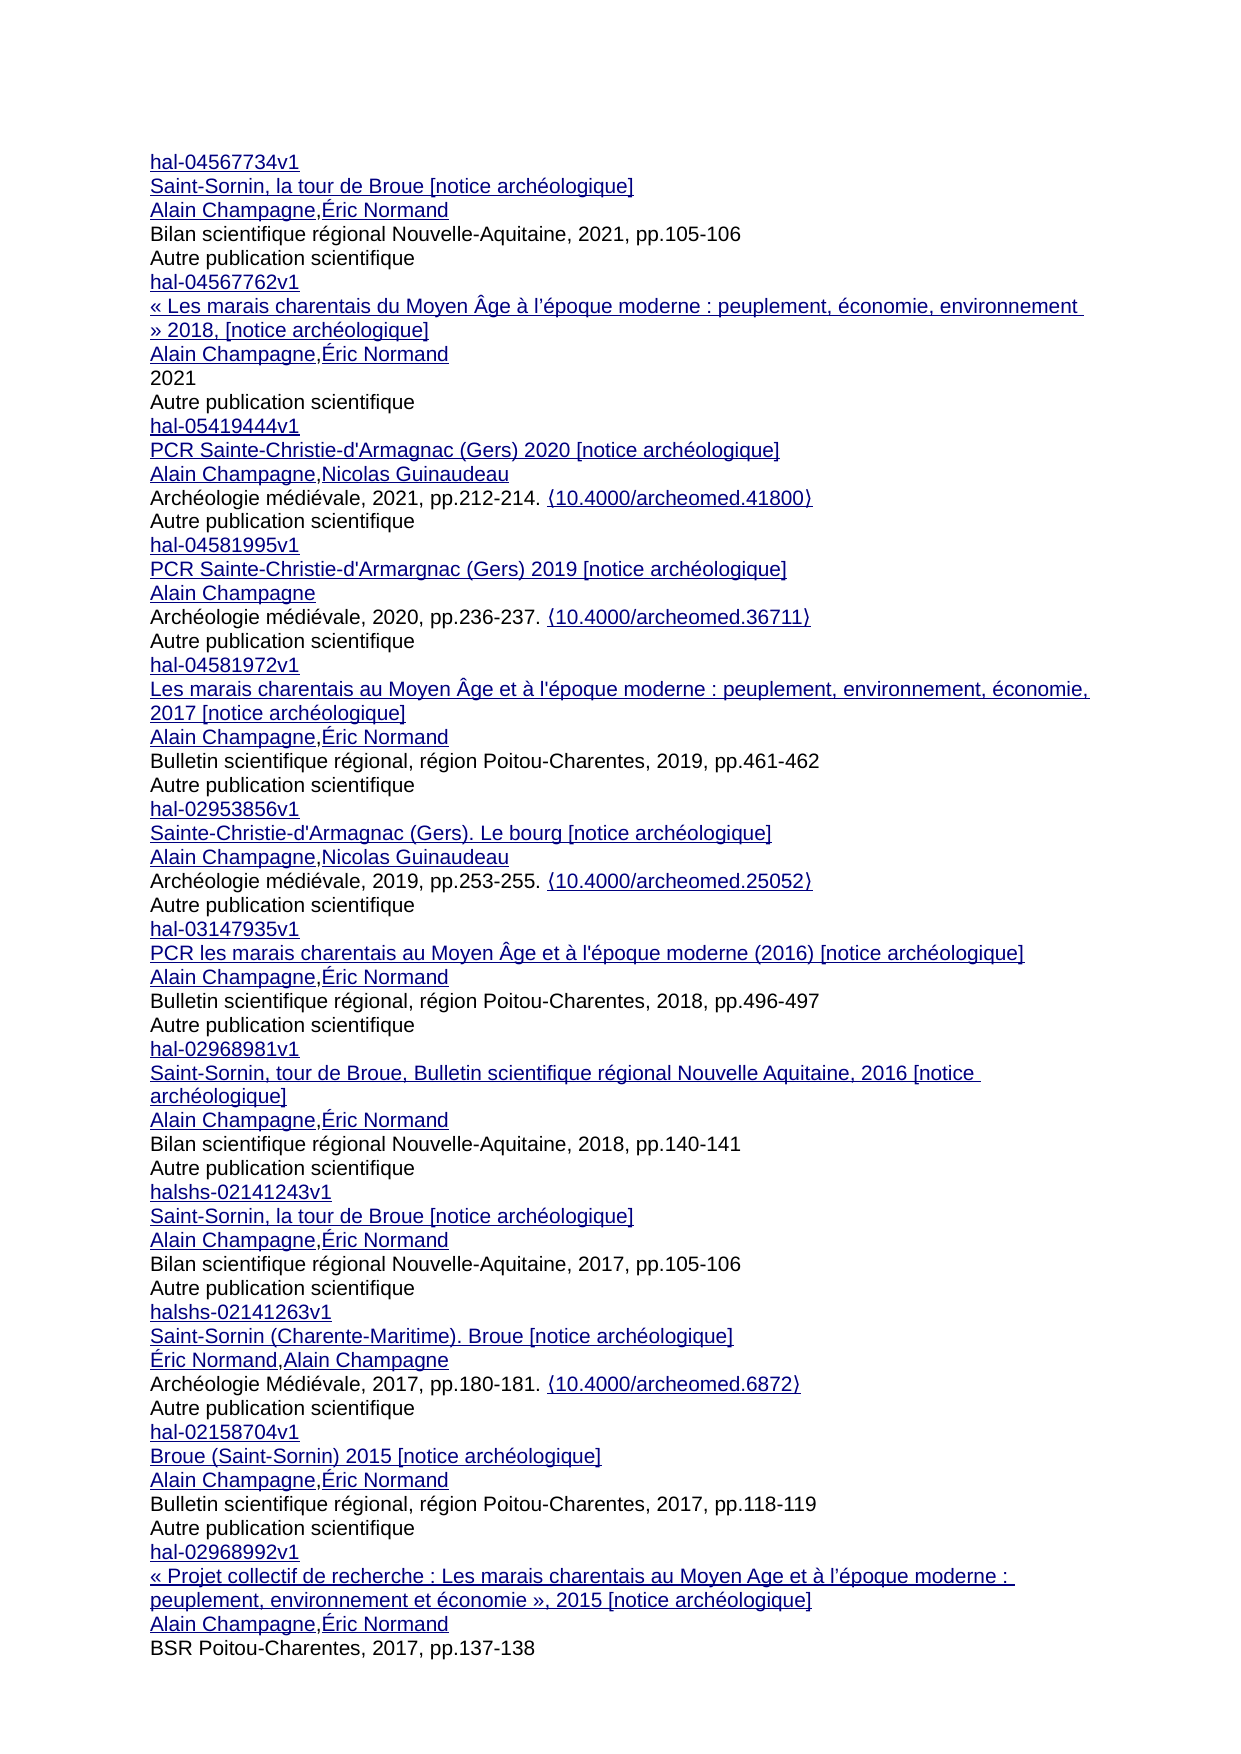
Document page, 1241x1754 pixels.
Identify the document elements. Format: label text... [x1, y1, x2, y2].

table_cell PCR les marais charentais au Moyen Âge et à l'époque moderne (2016) [notice archéologique] Alain Champagne,Éric Normand Bulletin scientifique régional, région Poitou-Charentes, 2018, pp.496-497 Autre publication scientifique hal-02968981v1 [150, 941, 1090, 1060]
table_cell 2017 [notice archéologique] Alain Champagne,Éric Normand Bulletin scientifique régional, région Poitou-Charentes, 2019, pp.461-462 Autre publication scientifique hal-02953856v1 [150, 699, 1090, 821]
table_cell « Projet collectif de recherche : Les marais charentais au Moyen Age et à l’époque moderne : peuplement, environnement et économie », 2015 [notice archéologique] Alain Champagne,Éric Normand BSR Poitou-Charentes, 2017, pp.137-138 [150, 1564, 1090, 1659]
table_cell Broue (Saint-Sornin) 2015 [notice archéologique] Alain Champagne,Éric Normand Bulletin scientifique régional, région Poitou-Charentes, 2017, pp.118-119 Autre publication scientifique hal-02968992v1 [150, 1444, 1090, 1563]
table_cell Saint-Sornin (Charente-Maritime). Broue [notice archéologique] Éric Normand,Alain Champagne Archéologie Médiévale, 2017, pp.180-181. ⟨10.4000/archeomed.6872⟩ Autre publication scientifique hal-02158704v1 [150, 1324, 1090, 1444]
table_cell « Les marais charentais du Moyen Âge à l’époque moderne : peuplement, économie, environnement » 2018, [notice archéologique] Alain Champagne,Éric Normand 2021 Autre publication scientifique hal-05419444v1 [150, 294, 1090, 437]
table_cell Saint-Sornin, la tour de Broue [notice archéologique] Alain Champagne,Éric Normand Bilan scientifique régional Nouvelle-Aquitaine, 2021, pp.105-106 Autre publication scientifique hal-04567762v1 [150, 174, 1090, 294]
table_cell Sainte-Christie-d'Armagnac (Gers). Le bourg [notice archéologique] Alain Champagne,Nicolas Guinaudeau Archéologie médiévale, 2019, pp.253-255. ⟨10.4000/archeomed.25052⟩ Autre publication scientifique hal-03147935v1 [150, 821, 1090, 941]
table_cell Saint-Sornin, la tour de Broue [notice archéologique] Alain Champagne,Éric Normand Bilan scientifique régional Nouvelle-Aquitaine, 2017, pp.105-106 Autre publication scientifique halshs-02141263v1 [150, 1204, 1090, 1324]
table_cell Saint-Sornin, tour de Broue, Bulletin scientifique régional Nouvelle Aquitaine, 2016 [notice archéologique] Alain Champagne,Éric Normand Bilan scientifique régional Nouvelle-Aquitaine, 2018, pp.140-141 Autre publication scientifique halshs-02141243v1 [150, 1060, 1090, 1204]
table_cell PCR Sainte-Christie-d'Armargnac (Gers) 2019 [notice archéologique] Alain Champagne Archéologie médiévale, 2020, pp.236-237. ⟨10.4000/archeomed.36711⟩ Autre publication scientifique hal-04581972v1 [150, 557, 1090, 677]
table_cell PCR Sainte-Christie-d'Armagnac (Gers) 2020 [notice archéologique] Alain Champagne,Nicolas Guinaudeau Archéologie médiévale, 2021, pp.212-214. ⟨10.4000/archeomed.41800⟩ Autre publication scientifique hal-04581995v1 [150, 438, 1090, 557]
table_cell hal-04567734v1 [150, 150, 1090, 174]
table_cell Les marais charentais au Moyen Âge et à l'époque moderne : peuplement, environnement, économie, [150, 677, 1090, 698]
